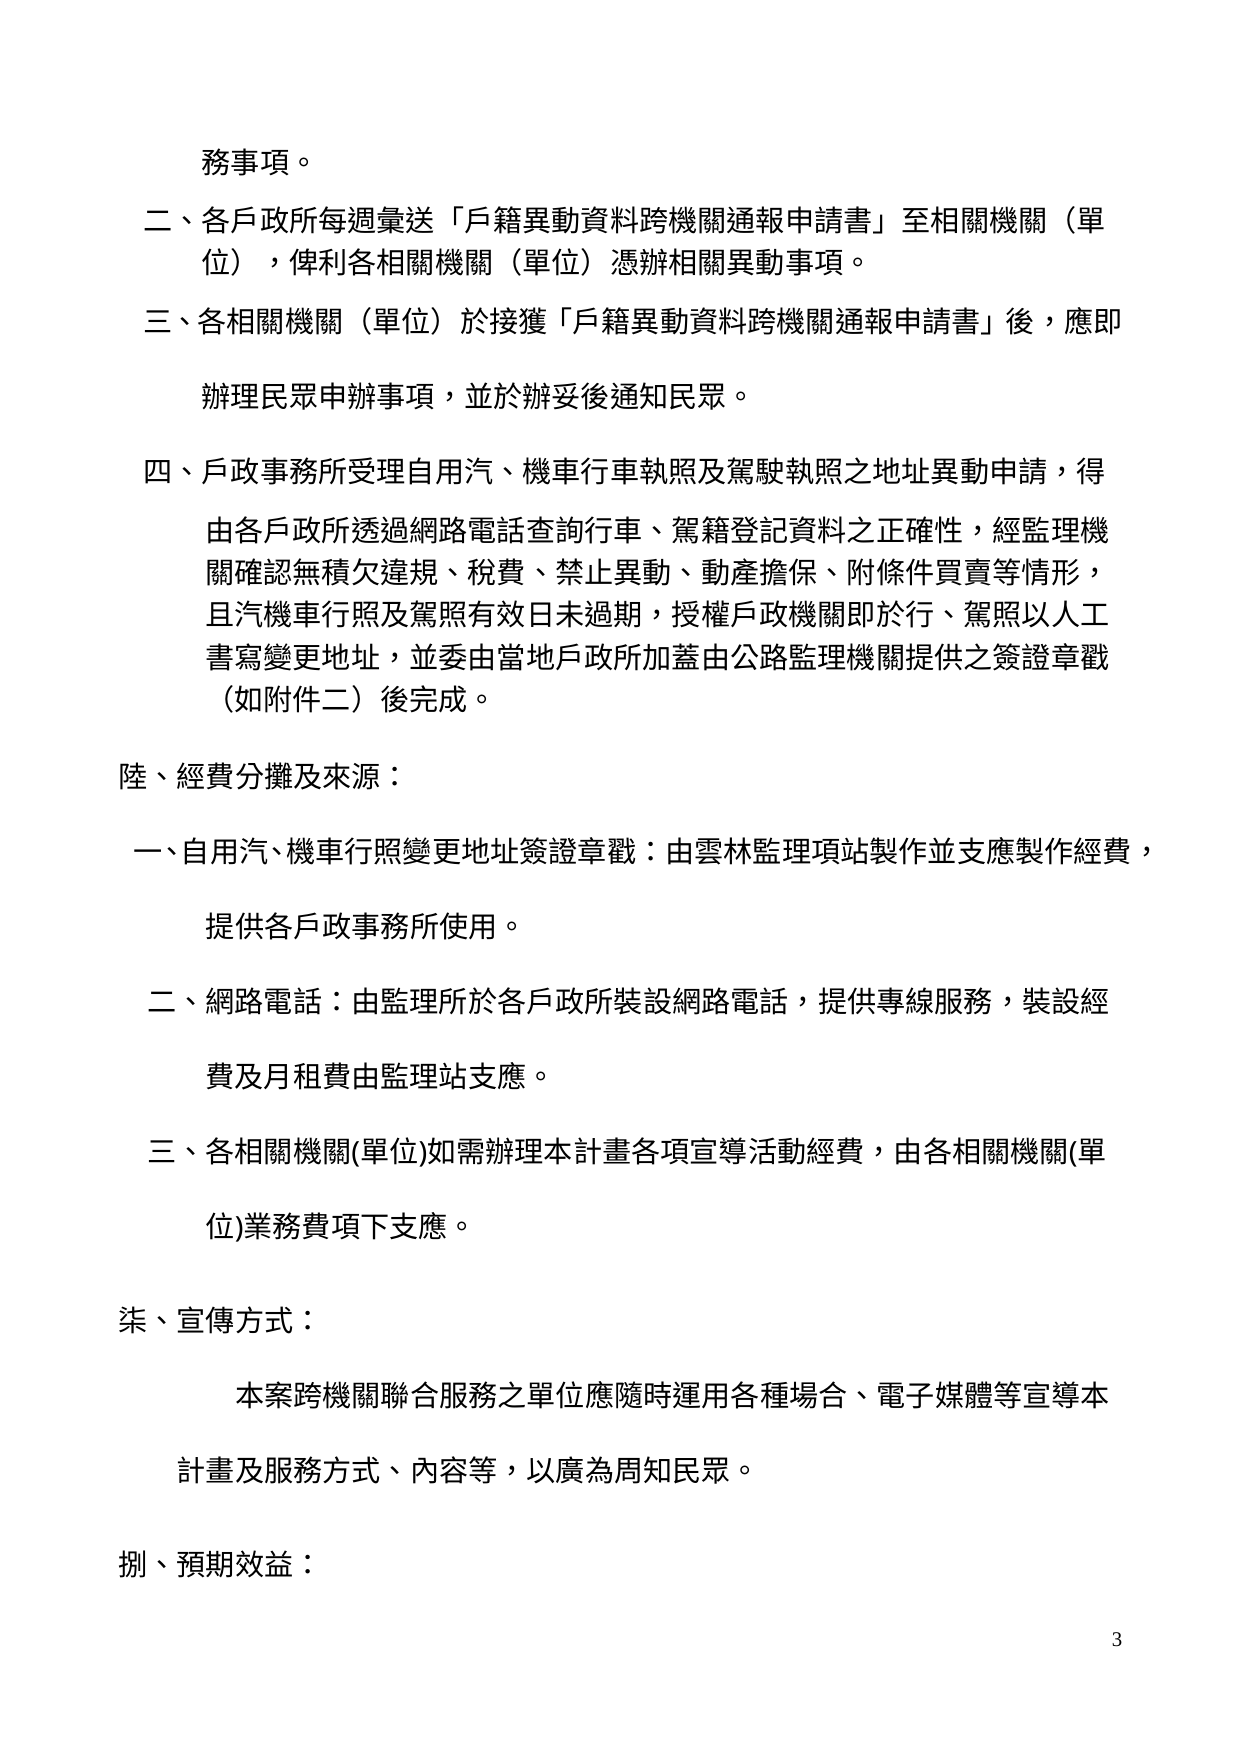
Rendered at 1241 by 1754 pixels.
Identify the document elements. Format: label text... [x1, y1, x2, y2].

text 一、自用汽、機車行照變更地址簽證章戳：由雲林監理項站製作並支應製作經費，提供各戶政事務所使用。 [118, 813, 1132, 963]
text （如附件二）後完成。 [205, 677, 1122, 719]
text 柒、宣傳方式： [118, 1281, 1122, 1356]
text 三、各相關機關(單位)如需辦理本計畫各項宣導活動經費，由各相關機關(單位)業務費項下支應。 [147, 1113, 1122, 1263]
text 務事項。 [143, 123, 1122, 198]
text 二、網路電話：由監理所於各戶政所裝設網路電話，提供專線服務，裝設經費及月租費由監理站支應。 [147, 963, 1122, 1113]
text 書寫變更地址，並委由當地戶政所加蓋由公路監理機關提供之簽證章戳 [205, 634, 1122, 677]
text 關確認無積欠違規、稅費、禁止異動、動產擔保、附條件買賣等情形， [205, 550, 1122, 592]
text 陸、經費分攤及來源： [118, 738, 1132, 813]
text 由各戶政所透過網路電話查詢行車、駕籍登記資料之正確性，經監理機 [205, 507, 1122, 550]
text 三、各相關機關（單位）於接獲「戶籍異動資料跨機關通報申請書」後，應即辦理民眾申辦事項，並於辦妥後通知民眾。 [143, 282, 1122, 432]
text 二、各戶政所每週彙送「戶籍異動資料跨機關通報申請書」至相關機關（單位），俾利各相關機關（單位）憑辦相關異動事項。 [143, 198, 1122, 282]
text 本案跨機關聯合服務之單位應隨時運用各種場合、電子媒體等宣導本計畫及服務方式、內容等，以廣為周知民眾。 [176, 1356, 1122, 1506]
text 捌、預期效益： [118, 1525, 1132, 1600]
text 且汽機車行照及駕照有效日未過期，授權戶政機關即於行、駕照以人工 [205, 592, 1122, 634]
text 四、戶政事務所受理自用汽、機車行車執照及駕駛執照之地址異動申請，得 [143, 432, 1122, 507]
